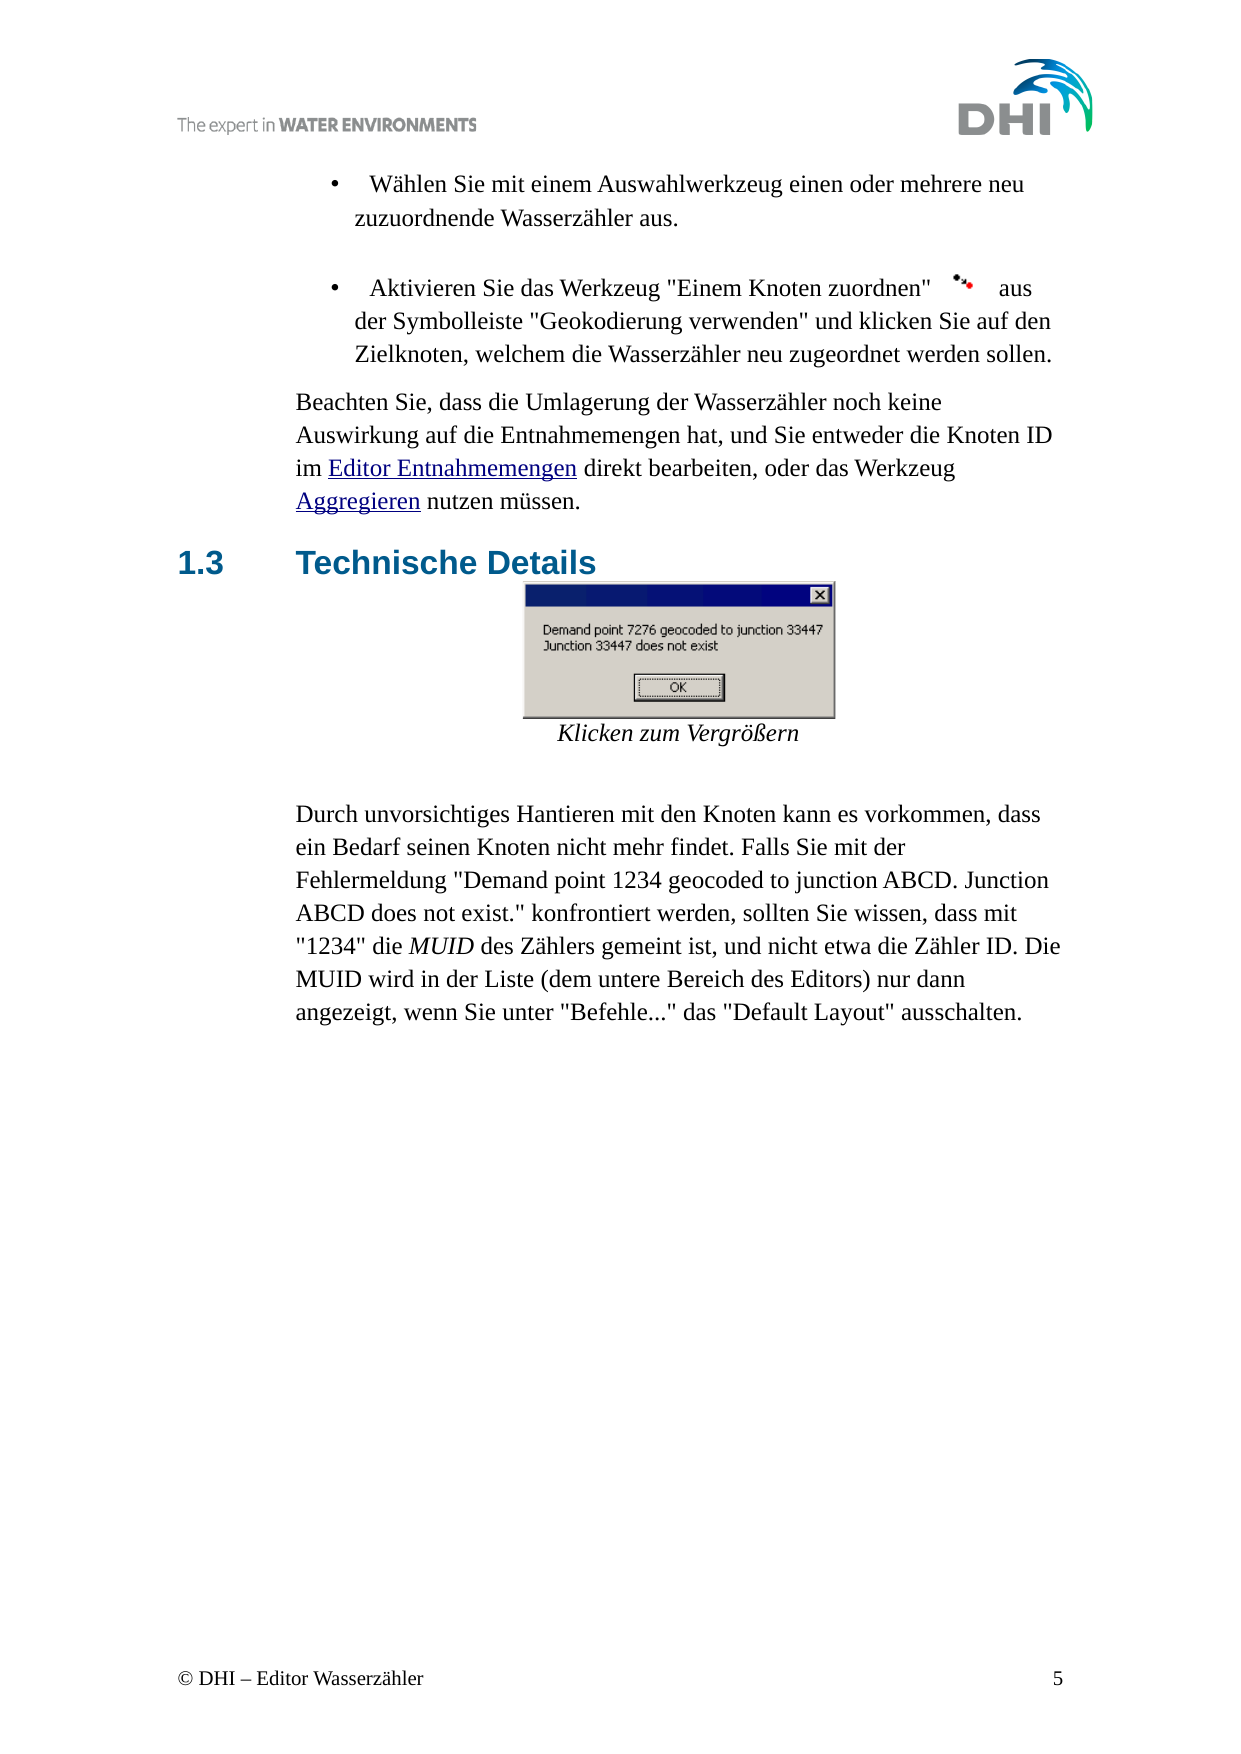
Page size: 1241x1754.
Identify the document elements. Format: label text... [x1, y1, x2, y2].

picture [949, 265, 981, 297]
picture [958, 59, 1093, 135]
list Wählen Sie mit einem Auswahlwerkzeug einen oder mehrere neu zuzuordnende Wasserzähler aus. [339, 169, 1063, 231]
picture [177, 117, 477, 135]
text Klicken zum Vergrößern [523, 719, 835, 747]
text Beachten Sie, dass die Umlagerung der Wasserzähler noch keine Auswirkung auf die Entnahmemengen hat, und Sie entweder die Knoten ID im Editor Entnahmemengen direkt bearbeiten, oder das Werkzeug Aggregieren nutzen müssen. [295, 387, 1063, 515]
list Aktivieren Sie das Werkzeug "Einem Knoten zuordnen" aus der Symbolleiste "Geokodierung verwenden" und klicken Sie auf den Zielknoten, welchem die Wasserzähler neu zugeordnet werden sollen. [339, 265, 1063, 368]
picture [522, 581, 836, 719]
subtitle Technische Details [177, 543, 1063, 581]
text Durch unvorsichtiges Hantieren mit den Knoten kann es vorkommen, dass ein Bedarf seinen Knoten nicht mehr findet. Falls Sie mit der Fehlermeldung "Demand point 1234 geocoded to junction ABCD. Junction ABCD does not exist." konfrontiert werden, sollten Sie wissen, dass mit "1234" die MUID des Zählers gemeint ist, und nicht etwa die Zähler ID. Die MUID wird in der Liste (dem untere Bereich des Editors) nur dann angezeigt, wenn Sie unter "Befehle..." das "Default Layout" ausschalten. [295, 799, 1063, 1026]
